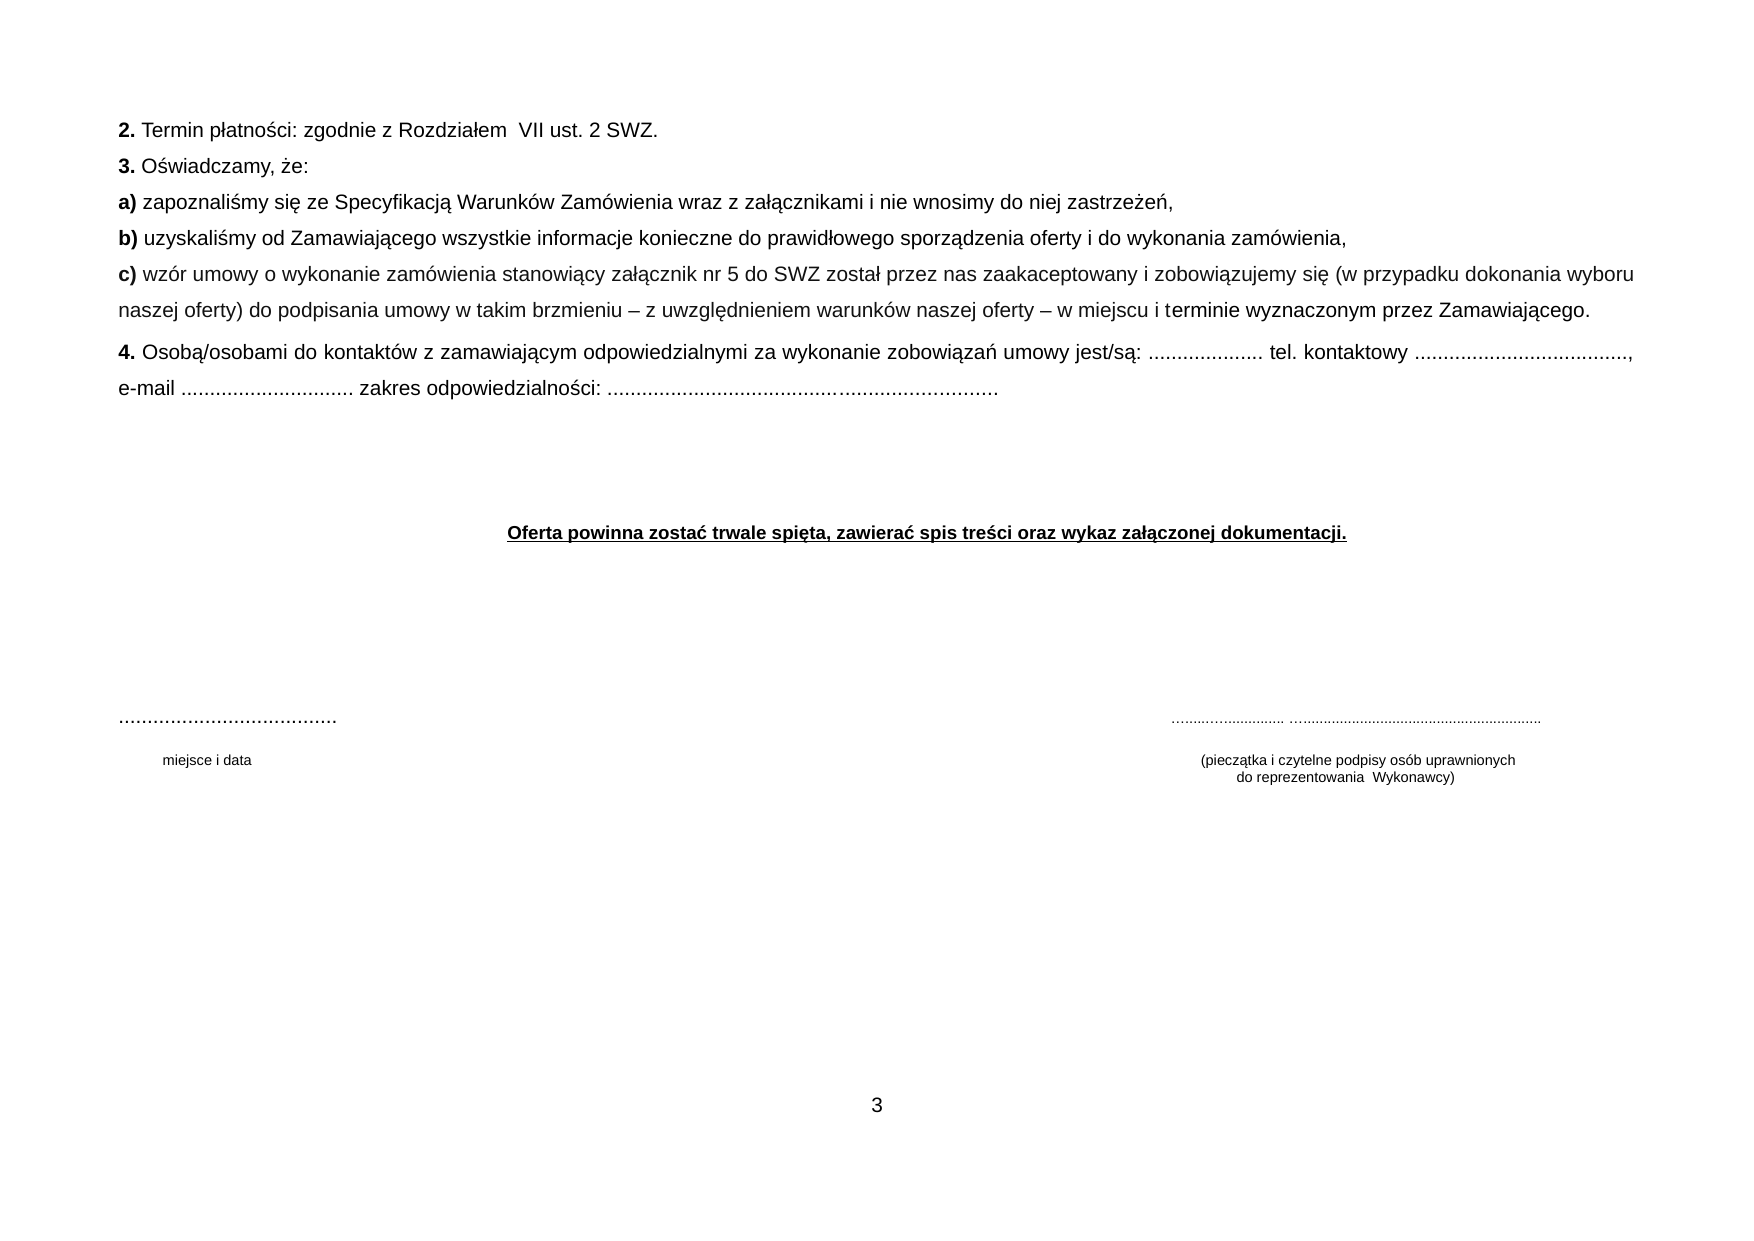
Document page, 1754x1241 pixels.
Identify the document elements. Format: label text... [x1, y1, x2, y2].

text c) wzór umowy o wykonanie zamówienia stanowiący załącznik nr 5 do SWZ został przez nas zaakaceptowany i zobowiązujemy się (w przypadku dokonania wyboru naszej oferty) do podpisania umowy w takim brzmieniu – z uwzględnieniem warunków naszej oferty – w miejscu i terminie wyznaczonym przez Zamawiającego. [81, 262, 1636, 322]
text 3. Oświadczamy, że: [81, 154, 1636, 178]
list ...................................... …......…............... …........................................................... [81, 703, 1636, 727]
list 4. Osobą/osobami do kontaktów z zamawiającym odpowiedzialnymi za wykonanie zobowiązań umowy jest/są: .................... tel. kontaktowy ....................................., e-mail .............................. zakres odpowiedzialności: ........................................ [118, 340, 1636, 400]
text b) uzyskaliśmy od Zamawiającego wszystkie informacje konieczne do prawidłowego sporządzenia oferty i do wykonania zamówienia, [81, 226, 1636, 250]
text a) zapoznaliśmy się ze Specyfikacją Warunków Zamówienia wraz z załącznikami i nie wnosimy do niej zastrzeżeń, [81, 190, 1636, 214]
text do reprezentowania Wykonawcy) [118, 769, 1636, 785]
list 2. Termin płatności: zgodnie z Rozdziałem VII ust. 2 SWZ. [118, 118, 1636, 142]
list Oferta powinna zostać trwale spięta, zawierać spis treści oraz wykaz załączonej dokumentacji. [118, 519, 1636, 544]
text miejsce i data (pieczątka i czytelne podpisy osób uprawnionych [118, 752, 1636, 769]
